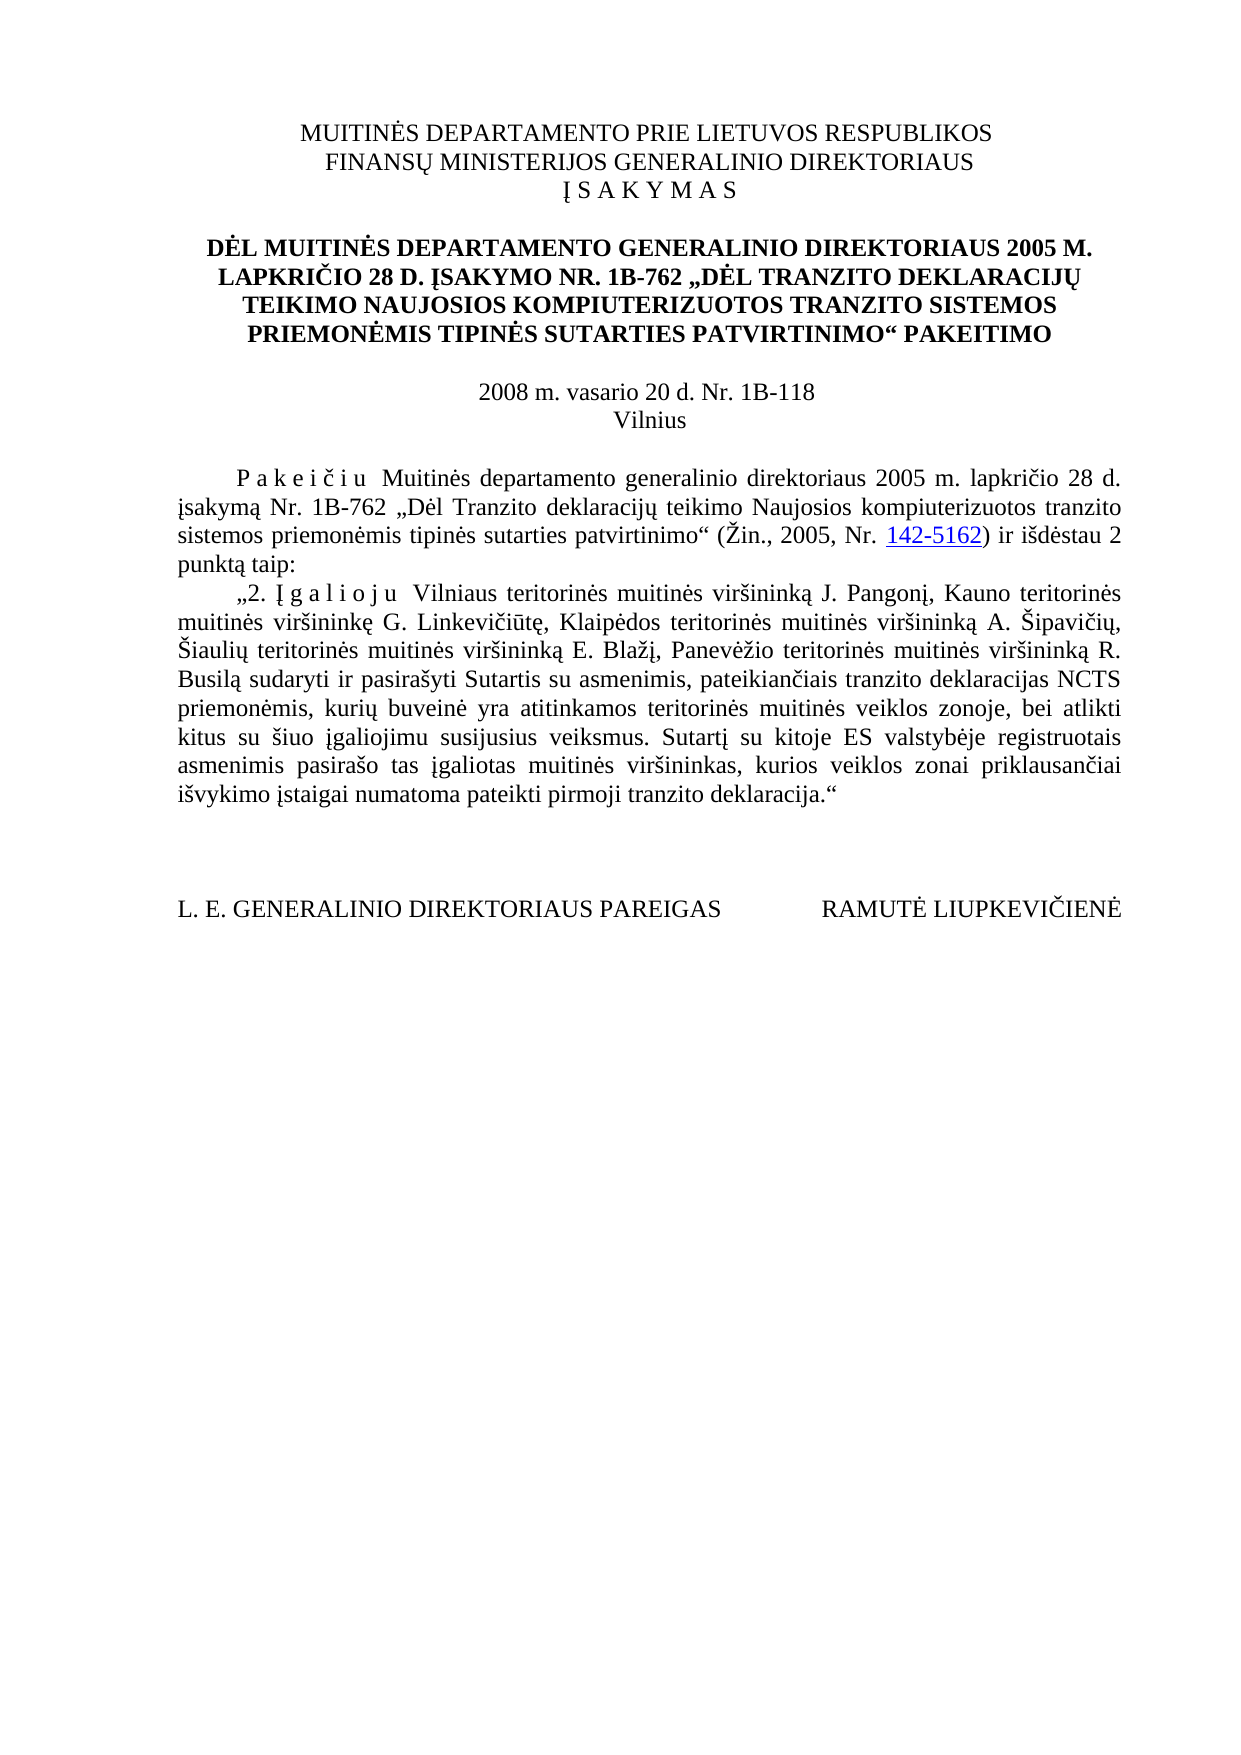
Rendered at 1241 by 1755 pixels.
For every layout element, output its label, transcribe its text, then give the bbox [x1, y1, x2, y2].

text MUITINĖS DEPARTAMENTO PRIE LIETUVOS RESPUBLIKOS FINANSŲ MINISTERIJOS GENERALINIO DIREKTORIAUS [177, 118, 1122, 176]
text Vilnius [177, 406, 1122, 434]
text „2. Įgalioju Vilniaus teritorinės muitinės viršininką J. Pangonį, Kauno teritorinės muitinės viršininkę G. Linkevičiūtę, Klaipėdos teritorinės muitinės viršininką A. Šipavičių, Šiaulių teritorinės muitinės viršininką E. Blažį, Panevėžio teritorinės muitinės viršininką R. Busilą sudaryti ir pasirašyti Sutartis su asmenimis, pateikiančiais tranzito deklaracijas NCTS priemonėmis, kurių buveinė yra atitinkamos teritorinės muitinės veiklos zonoje, bei atlikti kitus su šiuo įgaliojimu susijusius veiksmus. Sutartį su kitoje ES valstybėje registruotais asmenimis pasirašo tas įgaliotas muitinės viršininkas, kurios veiklos zonai priklausančiai išvykimo įstaigai numatoma pateikti pirmoji tranzito deklaracija.“ [177, 578, 1122, 808]
text 2008 m. vasario 20 d. Nr. 1B-118 [177, 377, 1122, 406]
text Pakeičiu Muitinės departamento generalinio direktoriaus 2005 m. lapkričio 28 d. įsakymą Nr. 1B-762 „Dėl Tranzito deklaracijų teikimo Naujosios kompiuterizuotos tranzito sistemos priemonėmis tipinės sutarties patvirtinimo“ (Žin., 2005, Nr. 142-5162) ir išdėstau 2 punktą taip: [177, 463, 1122, 578]
text DĖL MUITINĖS DEPARTAMENTO GENERALINIO DIREKTORIAUS 2005 M. LAPKRIČIO 28 D. ĮSAKYMO NR. 1B-762 „DĖL TRANZITO DEKLARACIJŲ TEIKIMO NAUJOSIOS KOMPIUTERIZUOTOS TRANZITO SISTEMOS PRIEMONĖMIS TIPINĖS SUTARTIES PATVIRTINIMO“ PAKEITIMO [177, 233, 1122, 348]
text ĮSAKYMAS [177, 176, 1122, 204]
text L. E. GENERALINIO DIREKTORIAUS PAREIGAS RAMUTĖ LIUPKEVIČIENĖ [177, 894, 1122, 923]
